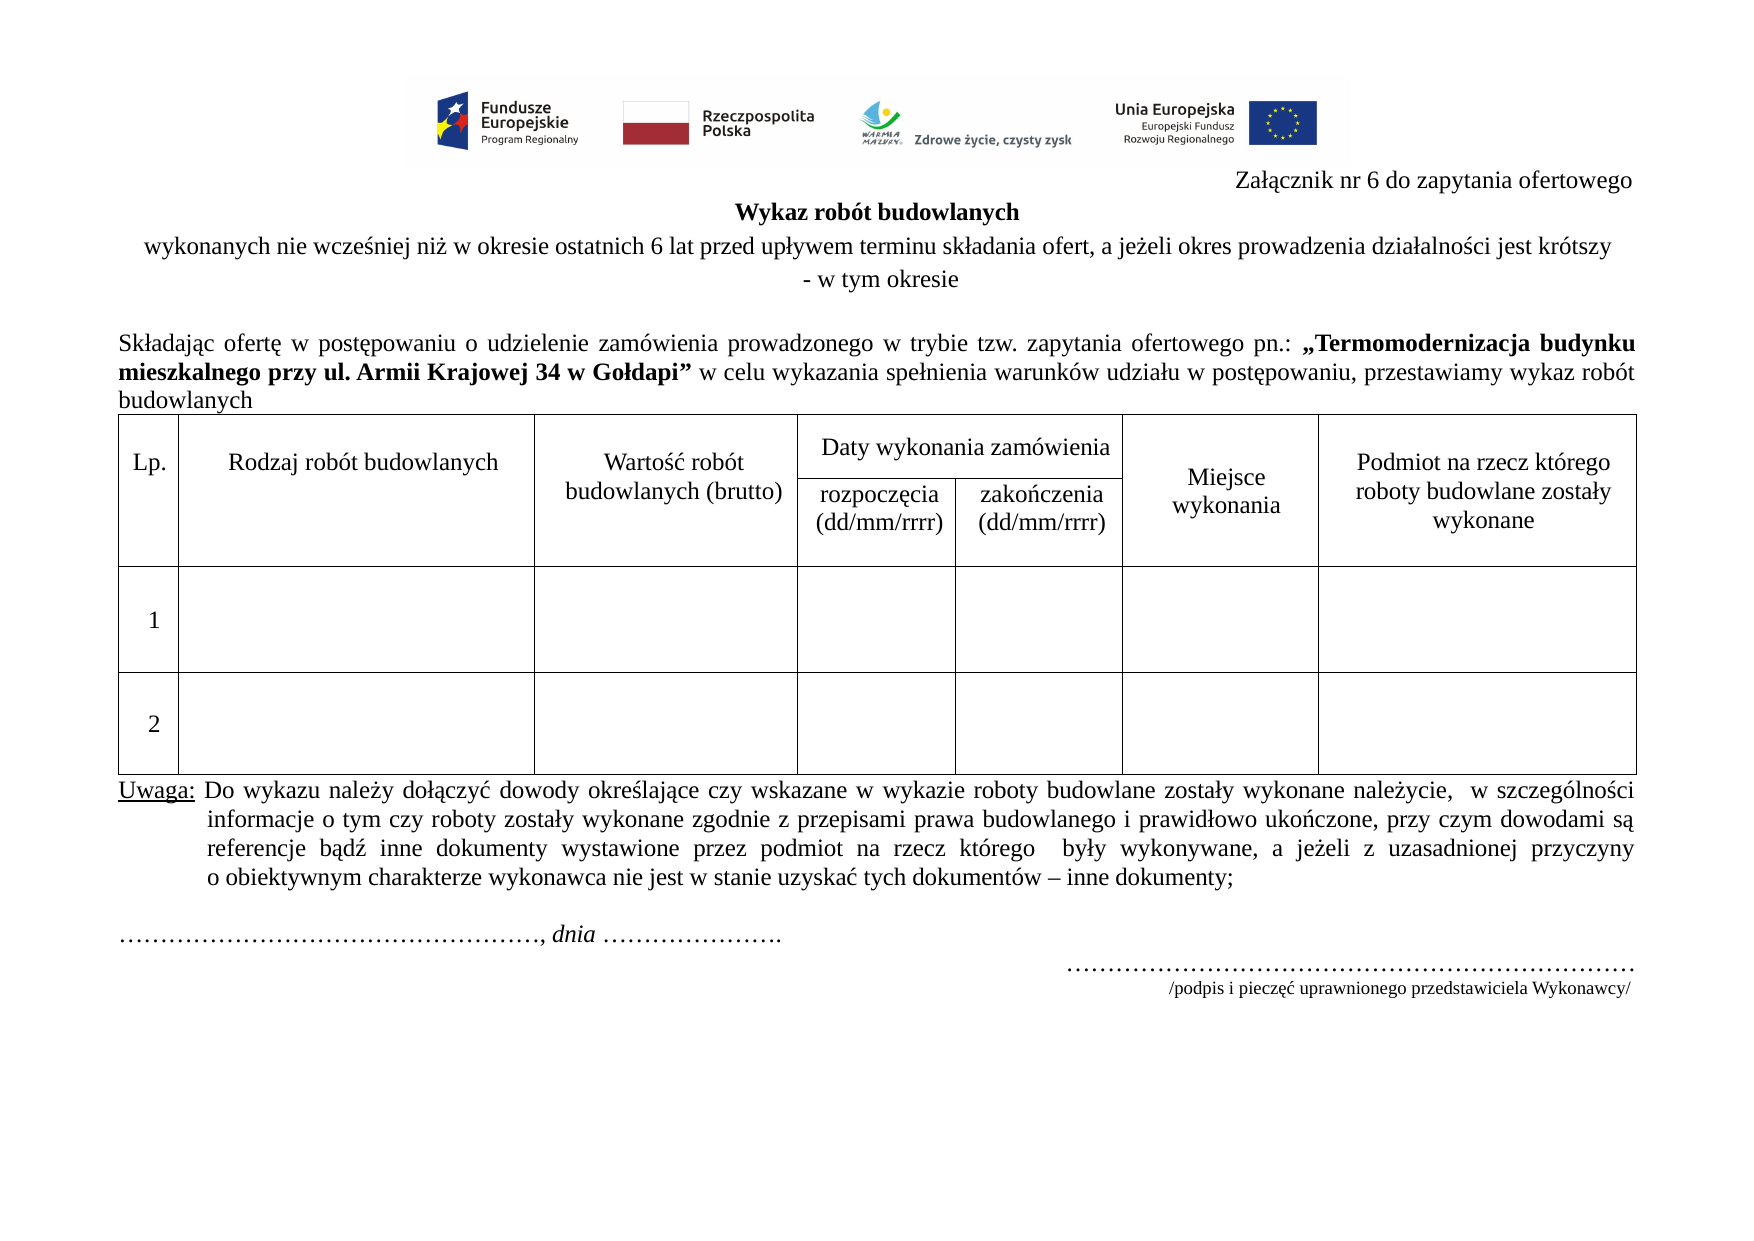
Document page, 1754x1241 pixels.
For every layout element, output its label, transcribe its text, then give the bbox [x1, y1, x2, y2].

table_cell [1123, 673, 1318, 774]
text wykonanych nie wcześniej niż w okresie ostatnich 6 lat przed upływem terminu składania ofert, a jeżeli okres prowadzenia działalności jest krótszy [126, 227, 1636, 261]
table_header Miejsce wykonania [1123, 415, 1318, 566]
table_header Rodzaj robót budowlanych [179, 415, 534, 566]
text Załącznik nr 6 do zapytania ofertowego [1181, 167, 1632, 194]
text - w tym okresie [126, 261, 1636, 294]
table_cell [179, 673, 534, 774]
table_cell [1319, 567, 1636, 672]
table_cell [1319, 673, 1636, 774]
table_cell [179, 567, 534, 672]
table_cell [956, 673, 1122, 774]
table_cell [798, 673, 955, 774]
table_cell [798, 567, 955, 672]
picture [405, 73, 1349, 168]
table_header Wartość robót budowlanych (brutto) [535, 415, 797, 566]
table_cell [1123, 567, 1318, 672]
text ……………………………………………, dnia …………………. [118, 919, 1636, 948]
table_cell [956, 567, 1122, 672]
table_cell 1 [119, 567, 178, 672]
text Składając ofertę w postępowaniu o udzielenie zamówienia prowadzonego w trybie tzw. zapytania ofertowego pn.: „Termomodernizacja budynku mieszkalnego przy ul. Armii Krajowej 34 w Gołdapi” w celu wykazania spełnienia warunków udziału w postępowaniu, przestawiamy wykaz robót budowlanych [118, 328, 1636, 414]
table_header Lp. [119, 415, 178, 566]
table_cell 2 [119, 673, 178, 774]
text Wykaz robót budowlanych [118, 194, 1636, 227]
table_cell zakończenia (dd/mm/rrrr) [956, 479, 1122, 566]
text /podpis i pieczęć uprawnionego przedstawiciela Wykonawcy/ [118, 977, 1636, 998]
table_cell [535, 567, 797, 672]
text …………………………………………………………… [118, 948, 1636, 977]
table_cell rozpoczęcia (dd/mm/rrrr) [798, 479, 955, 566]
table_header Daty wykonania zamówienia [798, 415, 1122, 478]
text Uwaga: Do wykazu należy dołączyć dowody określające czy wskazane w wykazie roboty budowlane zostały wykonane należycie, w szczególności informacje o tym czy roboty zostały wykonane zgodnie z przepisami prawa budowlanego i prawidłowo ukończone, przy czym dowodami są referencje bądź inne dokumenty wystawione przez podmiot na rzecz którego były wykonywane, a jeżeli z uzasadnionej przyczyny o obiektywnym charakterze wykonawca nie jest w stanie uzyskać tych dokumentów – inne dokumenty; [118, 775, 1636, 890]
table_header Podmiot na rzecz którego roboty budowlane zostały wykonane [1319, 415, 1636, 566]
table_cell [535, 673, 797, 774]
